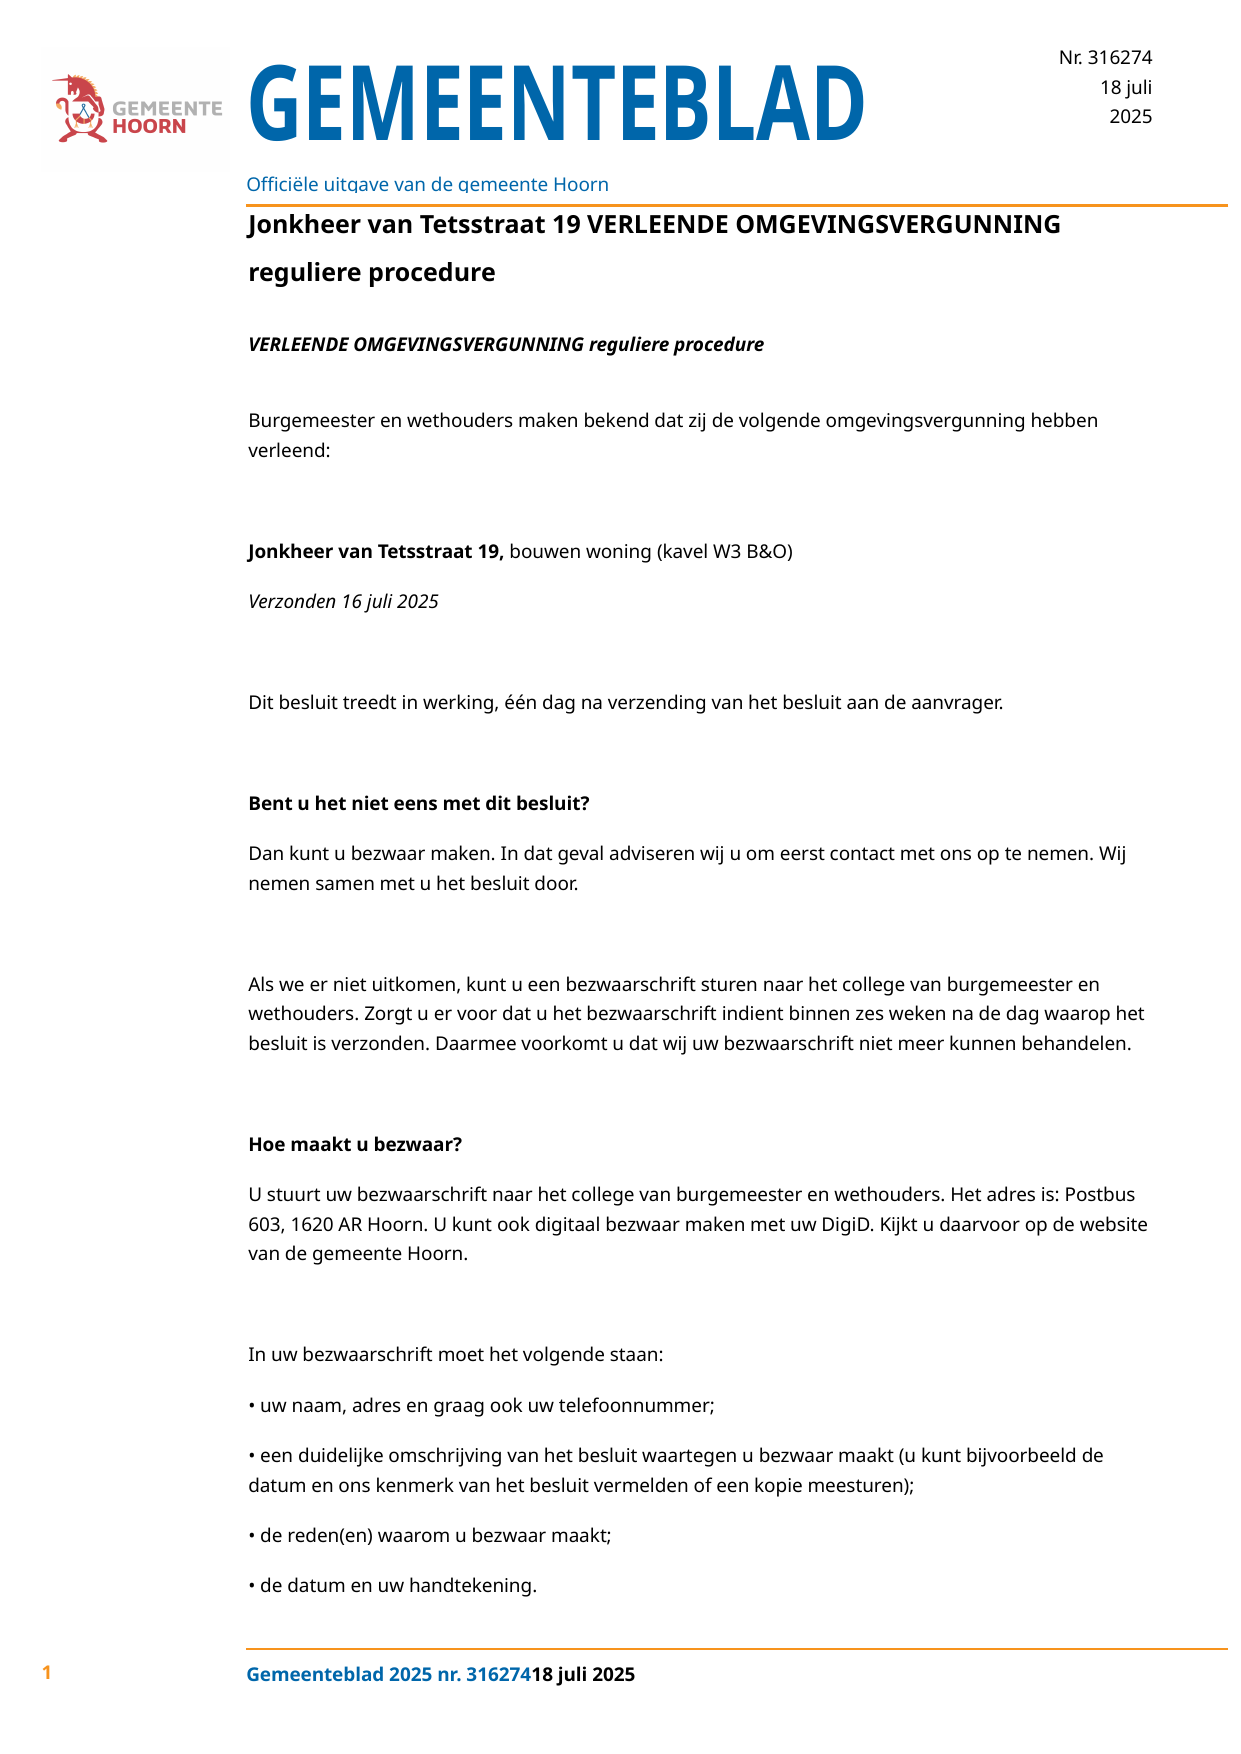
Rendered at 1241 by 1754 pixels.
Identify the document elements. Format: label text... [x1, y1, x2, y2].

text Dit besluit treedt in werking, één dag na verzending van het besluit aan de aanvrager. [248, 689, 1152, 715]
picture [41, 47, 231, 172]
text Verzonden 16 juli 2025 [248, 588, 1152, 614]
text Jonkheer van Tetsstraat 19 VERLEENDE OMGEVINGSVERGUNNING reguliere procedure [248, 207, 1152, 288]
text • de reden(en) waarom u bezwaar maakt; [248, 1522, 1152, 1548]
text • uw naam, adres en graag ook uw telefoonnummer; [248, 1392, 1152, 1417]
text Bent u het niet eens met dit besluit? [248, 790, 1152, 816]
text VERLEENDE OMGEVINGSVERGUNNING reguliere procedure [248, 331, 1152, 357]
text Jonkheer van Tetsstraat 19, bouwen woning (kavel W3 B&O) [248, 538, 1152, 564]
text Als we er niet uitkomen, kunt u een bezwaarschrift sturen naar het college van burgemeester en wethouders. Zorgt u er voor dat u het bezwaarschrift indient binnen zes weken na de dag waarop het besluit is verzonden. Daarmee voorkomt u dat wij uw bezwaarschrift niet meer kunnen behandelen. [248, 971, 1152, 1056]
text • een duidelijke omschrijving van het besluit waartegen u bezwaar maakt (u kunt bijvoorbeeld de datum en ons kenmerk van het besluit vermelden of een kopie meesturen); [248, 1442, 1152, 1497]
text • de datum en uw handtekening. [248, 1573, 1152, 1598]
text U stuurt uw bezwaarschrift naar het college van burgemeester en wethouders. Het adres is: Postbus 603, 1620 AR Hoorn. U kunt ook digitaal bezwaar maken met uw DigiD. Kijkt u daarvoor op de website van de gemeente Hoorn. [248, 1181, 1152, 1266]
text Burgemeester en wethouders maken bekend dat zij de volgende omgevingsvergunning hebben verleend: [248, 408, 1152, 463]
text Dan kunt u bezwaar maken. In dat geval adviseren wij u om eerst contact met ons op te nemen. Wij nemen samen met u het besluit door. [248, 841, 1152, 896]
text Hoe maakt u bezwaar? [248, 1131, 1152, 1157]
text In uw bezwaarschrift moet het volgende staan: [248, 1341, 1152, 1367]
